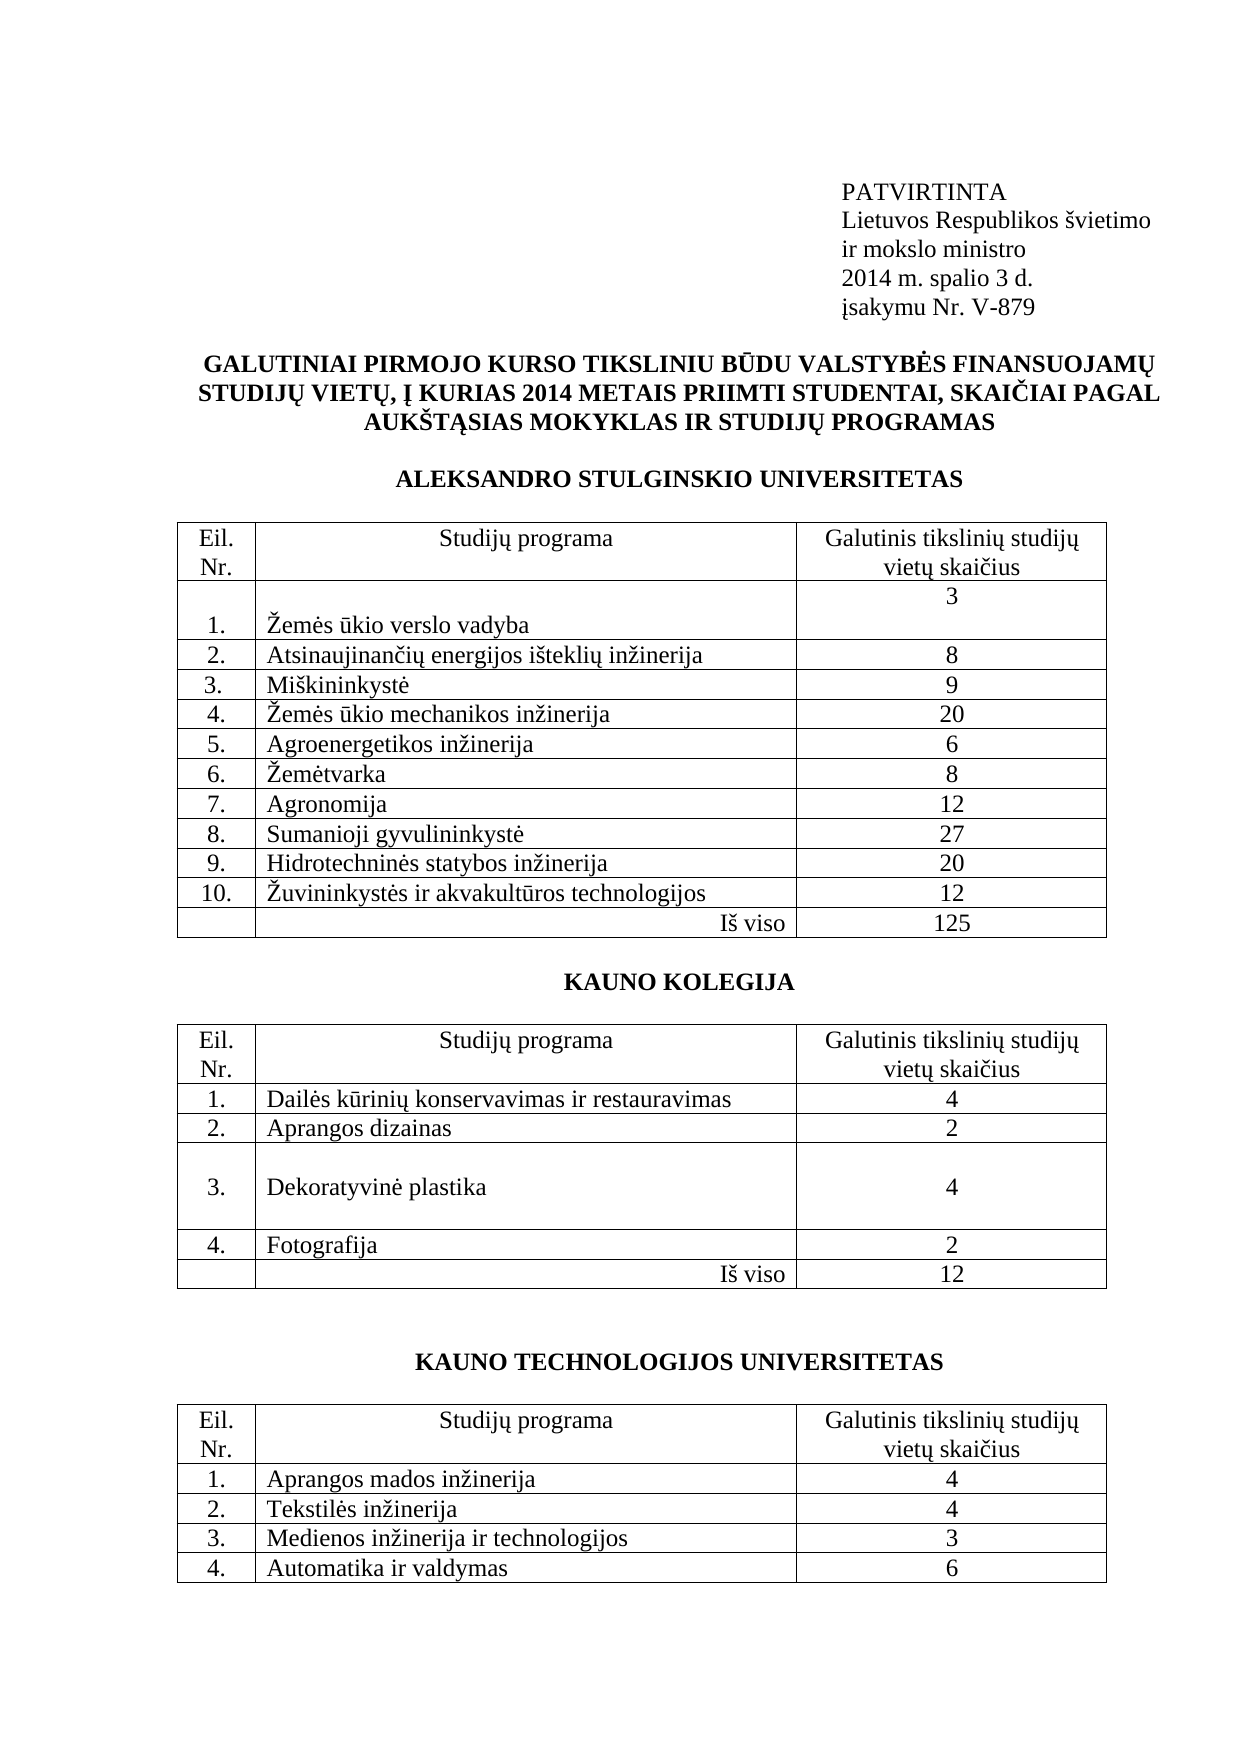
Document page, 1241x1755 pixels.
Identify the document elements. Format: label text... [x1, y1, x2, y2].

table_cell 12 [797, 1260, 1106, 1288]
table_cell 4. [178, 1553, 255, 1582]
table_cell 6 [797, 1553, 1106, 1582]
table_cell 4. [178, 1230, 255, 1258]
table_cell 3. [178, 1524, 255, 1552]
table_cell [178, 1260, 255, 1288]
table_header Studijų programa [256, 1405, 796, 1463]
text KAUNO TECHNOLOGIJOS UNIVERSITETAS [177, 1347, 1182, 1376]
table_header Studijų programa [256, 523, 796, 580]
table_cell 7. [178, 789, 255, 818]
text 2014 m. spalio 3 d. [177, 263, 1182, 292]
table_cell Agroenergetikos inžinerija [256, 729, 796, 758]
table_cell Medienos inžinerija ir technologijos [256, 1524, 796, 1552]
table_cell Aprangos mados inžinerija [256, 1464, 796, 1493]
table_cell 8. [178, 819, 255, 847]
table_cell Žemėtvarka [256, 759, 796, 788]
text PATVIRTINTA [177, 177, 1182, 206]
table_cell 1. [178, 581, 255, 639]
table_cell Sumanioji gyvulininkystė [256, 819, 796, 847]
table_header Galutinis tikslinių studijų vietų skaičius [797, 1025, 1106, 1083]
table_cell 6. [178, 759, 255, 788]
table_cell Dailės kūrinių konservavimas ir restauravimas [256, 1084, 796, 1112]
table_cell 2. [178, 640, 255, 669]
table_header Eil. Nr. [178, 1025, 255, 1083]
table_cell 3. [178, 670, 255, 698]
table_cell 9. [178, 849, 255, 877]
table_cell 12 [797, 878, 1106, 907]
text ALEKSANDRO STULGINSKIO UNIVERSITETAS [177, 464, 1182, 493]
table_cell 9 [797, 670, 1106, 698]
text KAUNO KOLEGIJA [177, 967, 1182, 995]
table_cell 4. [178, 700, 255, 728]
table_cell Žemės ūkio mechanikos inžinerija [256, 700, 796, 728]
text Lietuvos Respublikos švietimo [177, 206, 1182, 234]
table_cell 10. [178, 878, 255, 907]
table_cell 27 [797, 819, 1106, 847]
table_cell 125 [797, 908, 1106, 937]
table_cell Tekstilės inžinerija [256, 1494, 796, 1522]
table_cell [178, 908, 255, 937]
table_header Eil. Nr. [178, 523, 255, 580]
text ir mokslo ministro [177, 234, 1182, 263]
table_cell Atsinaujinančių energijos išteklių inžinerija [256, 640, 796, 669]
table_cell Dekoratyvinė plastika [256, 1143, 796, 1229]
table_header Studijų programa [256, 1025, 796, 1083]
table_cell Fotografija [256, 1230, 796, 1258]
table_header Eil. Nr. [178, 1405, 255, 1463]
table_cell Automatika ir valdymas [256, 1553, 796, 1582]
table_cell 1. [178, 1084, 255, 1112]
table_cell Iš viso [256, 1260, 796, 1288]
table_cell Žuvininkystės ir akvakultūros technologijos [256, 878, 796, 907]
table_cell Agronomija [256, 789, 796, 818]
table_cell 4 [797, 1084, 1106, 1112]
table_cell 1. [178, 1464, 255, 1493]
table_cell 6 [797, 729, 1106, 758]
table_cell 20 [797, 849, 1106, 877]
table_cell 4 [797, 1494, 1106, 1522]
table_cell 8 [797, 640, 1106, 669]
table_cell 3. [178, 1143, 255, 1229]
table_cell 2 [797, 1230, 1106, 1258]
table_cell 12 [797, 789, 1106, 818]
table_header Galutinis tikslinių studijų vietų skaičius [797, 1405, 1106, 1463]
table_cell 2. [178, 1494, 255, 1522]
text įsakymu Nr. V-879 [177, 292, 1182, 321]
table_cell 8 [797, 759, 1106, 788]
table_cell Miškininkystė [256, 670, 796, 698]
text GALUTINIAI PIRMOJO KURSO TIKSLINIU BŪDU VALSTYBĖS FINANSUOJAMŲ STUDIJŲ VIETŲ, Į KURIAS 2014 METAIS PRIIMTI STUDENTAI, SKAIČIAI PAGAL AUKŠTĄSIAS MOKYKLAS IR STUDIJŲ PROGRAMAS [177, 349, 1182, 436]
table_cell 5. [178, 729, 255, 758]
table_cell Iš viso [256, 908, 796, 937]
table_cell 2 [797, 1114, 1106, 1142]
table_cell Aprangos dizainas [256, 1114, 796, 1142]
table_header Galutinis tikslinių studijų vietų skaičius [797, 523, 1106, 580]
table_cell 4 [797, 1143, 1106, 1229]
table_cell 3 [797, 581, 1106, 639]
table_cell 2. [178, 1114, 255, 1142]
table_cell Žemės ūkio verslo vadyba [256, 581, 796, 639]
table_cell 4 [797, 1464, 1106, 1493]
table_cell Hidrotechninės statybos inžinerija [256, 849, 796, 877]
table_cell 20 [797, 700, 1106, 728]
table_cell 3 [797, 1524, 1106, 1552]
